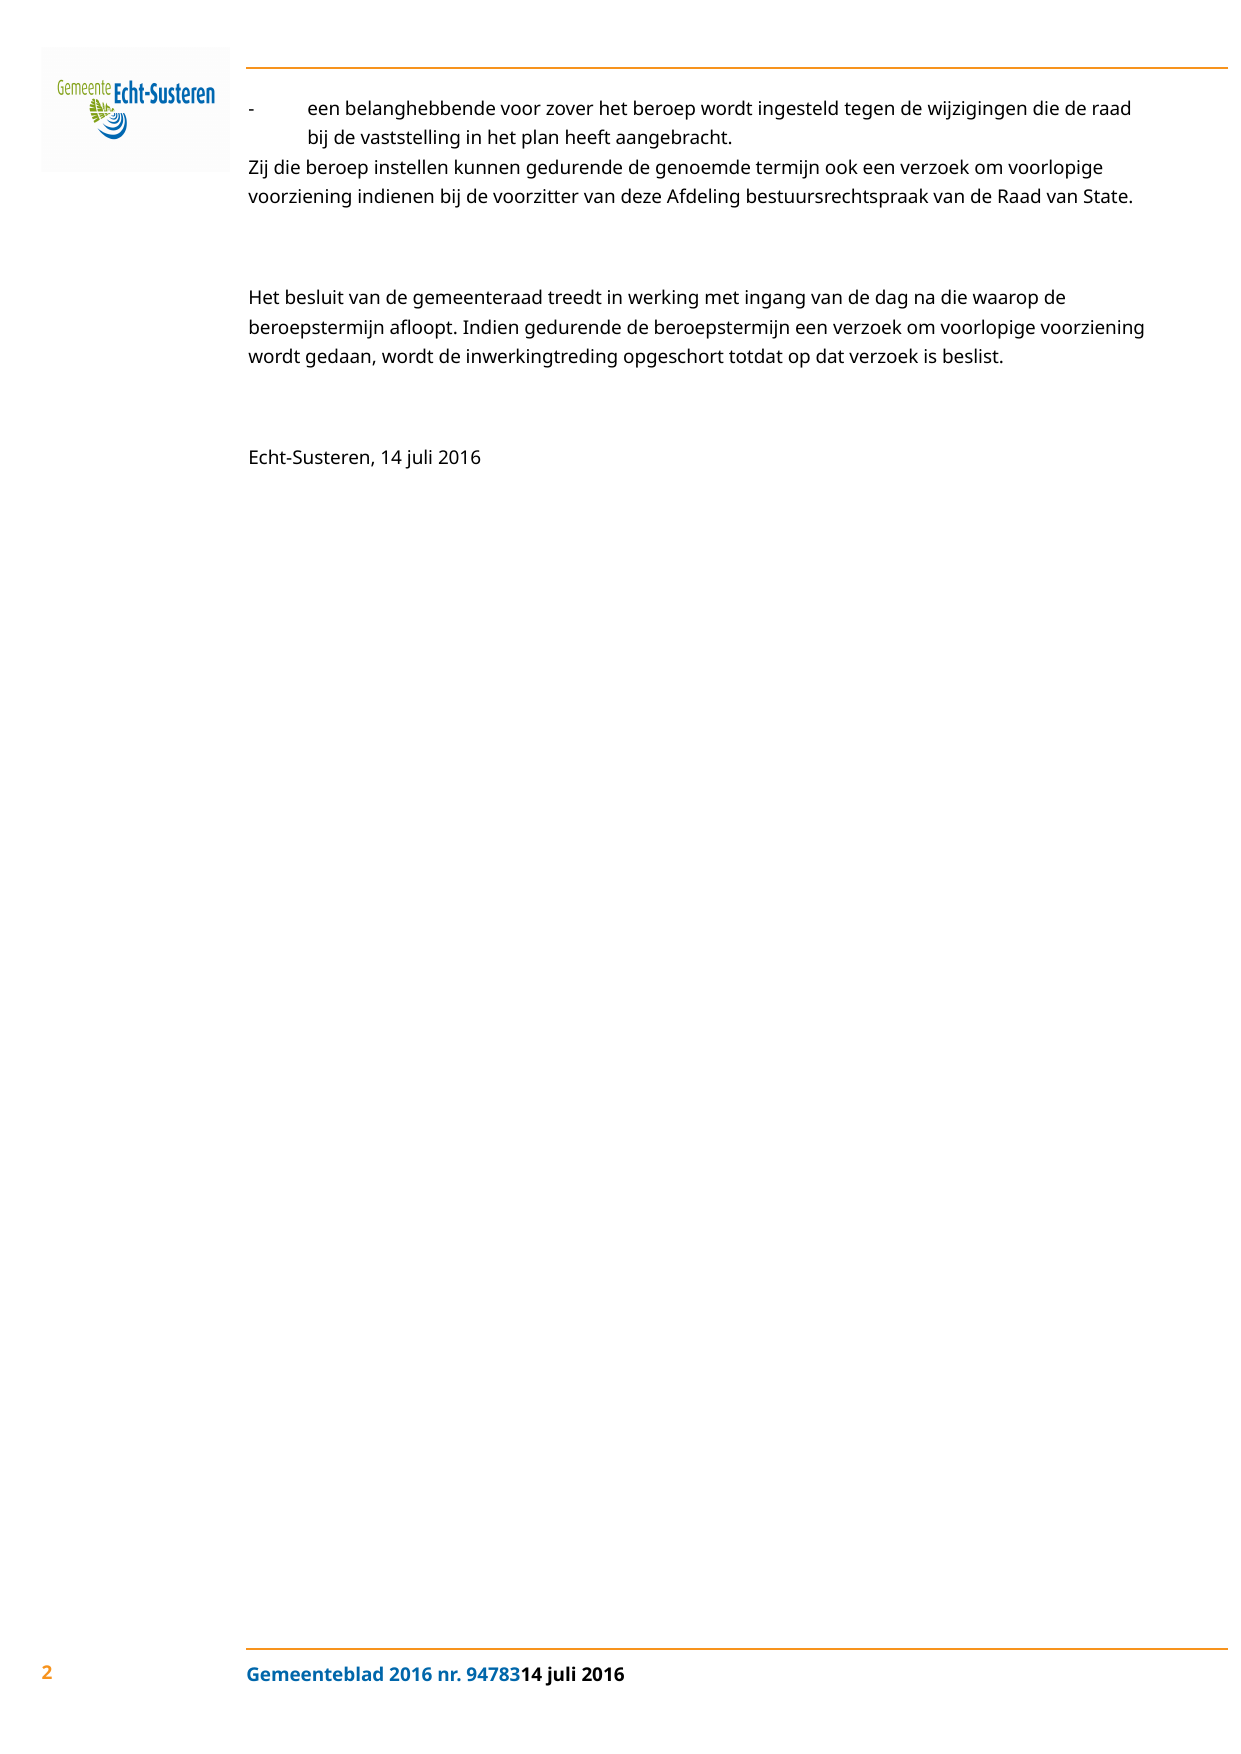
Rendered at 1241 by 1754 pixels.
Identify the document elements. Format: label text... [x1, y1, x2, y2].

text Het besluit van de gemeenteraad treedt in werking met ingang van de dag na die waarop de beroepstermijn afloopt. Indien gedurende de beroepstermijn een verzoek om voorlopige voorziening wordt gedaan, wordt de inwerkingtreding opgeschort totdat op dat verzoek is beslist. [248, 284, 1152, 369]
text Zij die beroep instellen kunnen gedurende de genoemde termijn ook een verzoek om voorlopige voorziening indienen bij de voorzitter van deze Afdeling bestuursrechtspraak van de Raad van State. [248, 154, 1152, 209]
picture [41, 47, 231, 172]
list een belanghebbende voor zover het beroep wordt ingesteld tegen de wijzigingen die de raad bij de vaststelling in het plan heeft aangebracht. [248, 95, 1152, 150]
text Echt-Susteren, 14 juli 2016 [248, 444, 1152, 470]
